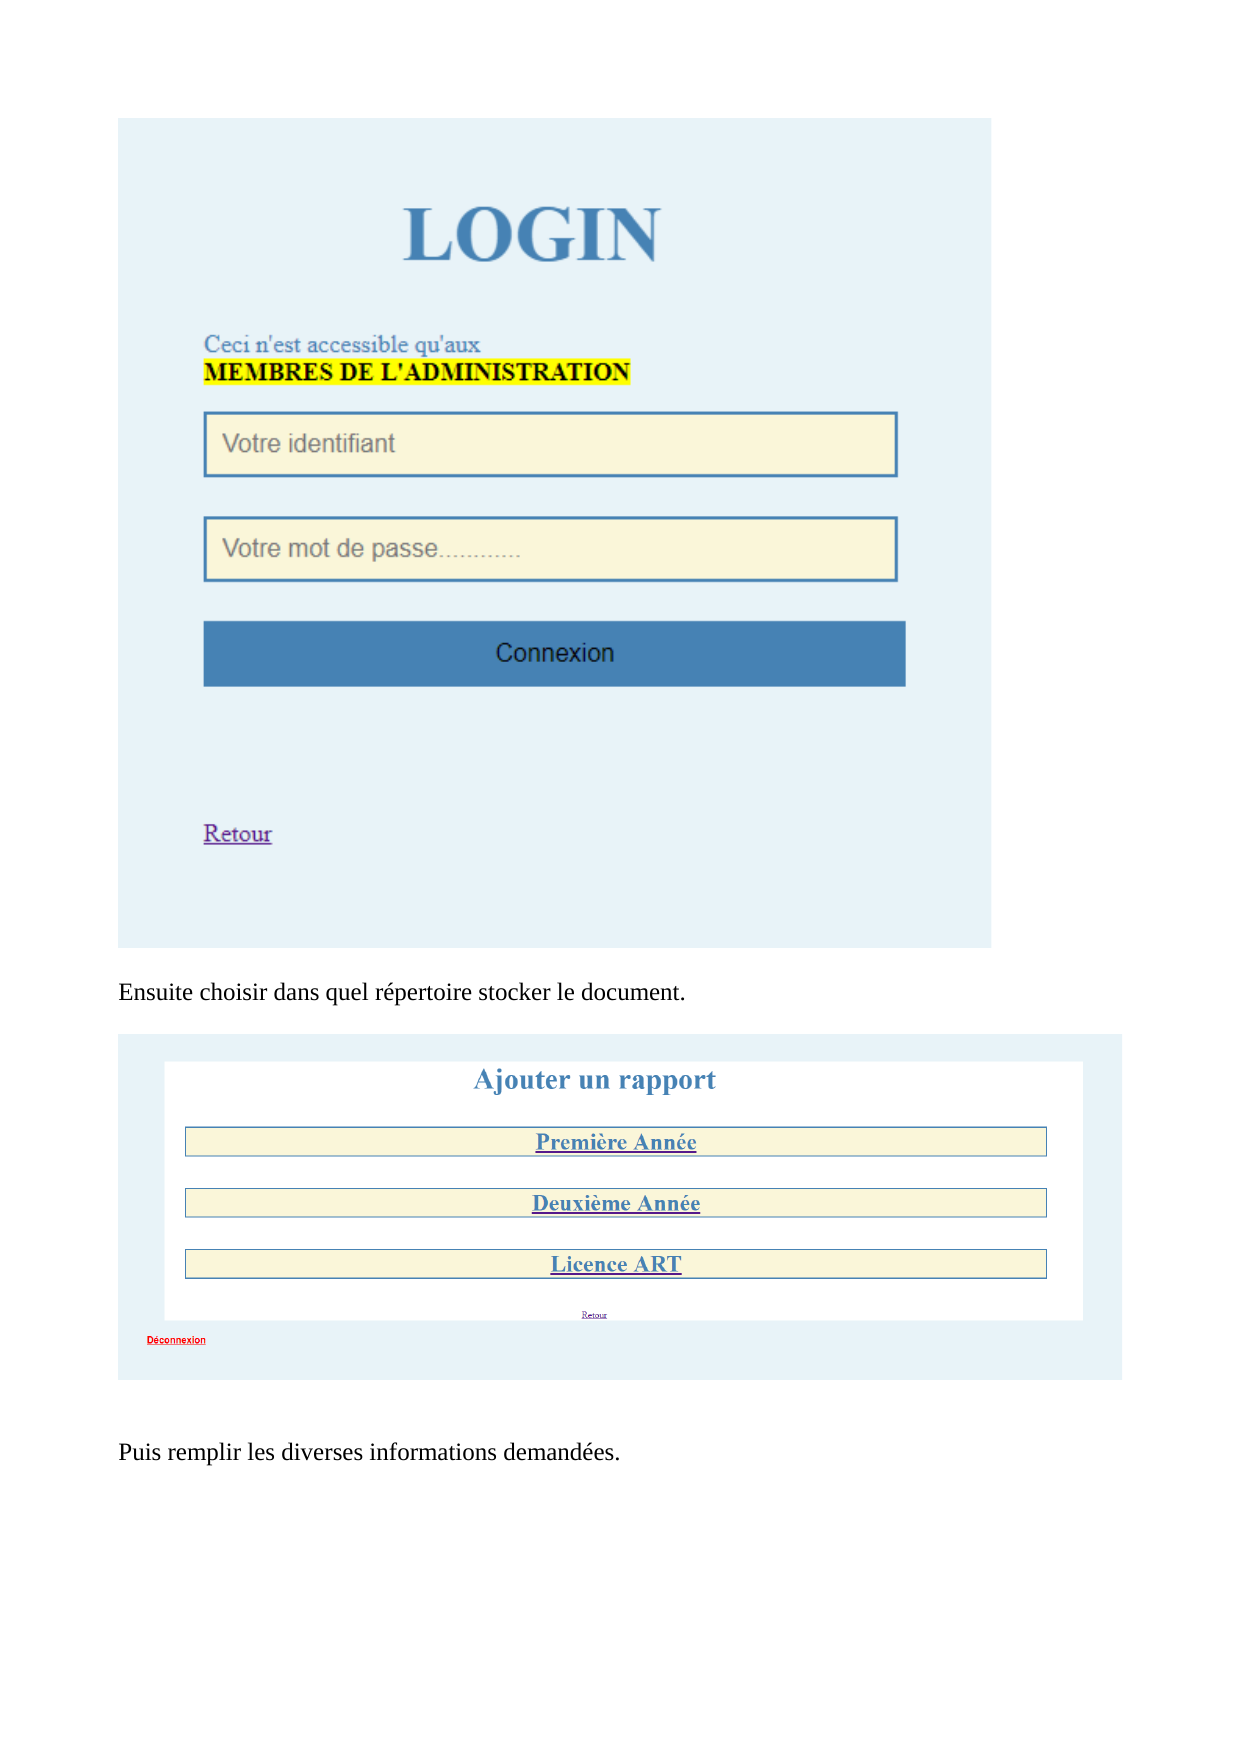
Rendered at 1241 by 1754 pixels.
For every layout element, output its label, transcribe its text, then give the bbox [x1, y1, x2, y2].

text Ensuite choisir dans quel répertoire stocker le document. [118, 977, 1122, 1005]
text Puis remplir les diverses informations demandées. [118, 1437, 1122, 1466]
